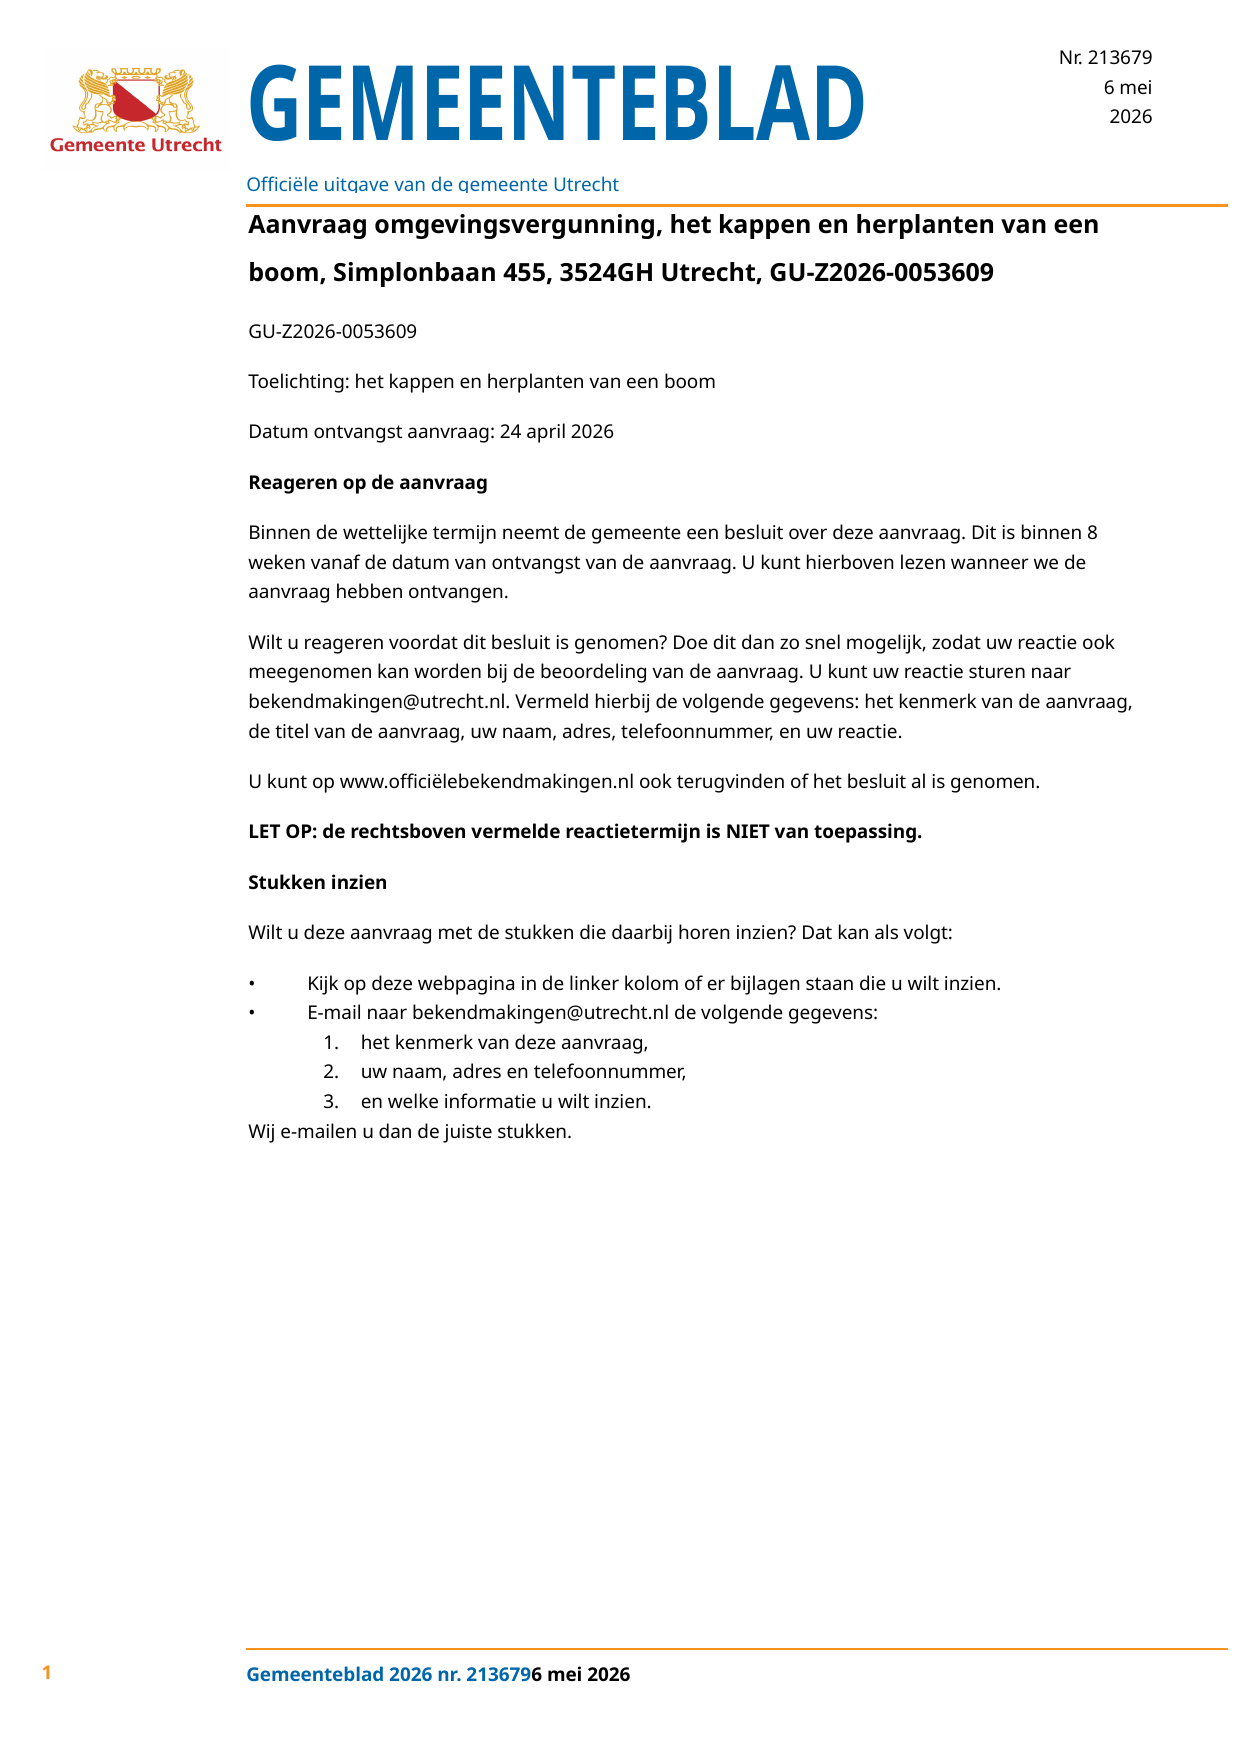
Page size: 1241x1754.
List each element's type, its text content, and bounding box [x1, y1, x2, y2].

list het kenmerk van deze aanvraag, [323, 1029, 1152, 1055]
list uw naam, adres en telefoonnummer, [323, 1059, 1152, 1084]
text Aanvraag omgevingsvergunning, het kappen en herplanten van een boom, Simplonbaan 455, 3524GH Utrecht, GU-Z2026-0053609 [248, 207, 1152, 288]
text Wilt u reageren voordat dit besluit is genomen? Doe dit dan zo snel mogelijk, zodat uw reactie ook meegenomen kan worden bij de beoordeling van de aanvraag. U kunt uw reactie sturen naar bekendmakingen@utrecht.nl. Vermeld hierbij de volgende gegevens: het kenmerk van de aanvraag, de titel van de aanvraag, uw naam, adres, telefoonnummer, en uw reactie. [248, 629, 1152, 744]
list en welke informatie u wilt inzien. [323, 1088, 1152, 1114]
list Kijk op deze webpagina in de linker kolom of er bijlagen staan die u wilt inzien. [248, 970, 1152, 996]
text Binnen de wettelijke termijn neemt de gemeente een besluit over deze aanvraag. Dit is binnen 8 weken vanaf de datum van ontvangst van de aanvraag. U kunt hierboven lezen wanneer we de aanvraag hebben ontvangen. [248, 519, 1152, 604]
list E-mail naar bekendmakingen@utrecht.nl de volgende gegevens: [248, 999, 1152, 1025]
text Wij e-mailen u dan de juiste stukken. [248, 1118, 1152, 1144]
text Stukken inzien [248, 869, 1152, 895]
text GU-Z2026-0053609 [248, 318, 1152, 344]
text Reageren op de aanvraag [248, 469, 1152, 495]
text U kunt op www.officiëlebekendmakingen.nl ook terugvinden of het besluit al is genomen. [248, 768, 1152, 794]
text Toelichting: het kappen en herplanten van een boom [248, 368, 1152, 394]
text Wilt u deze aanvraag met de stukken die daarbij horen inzien? Dat kan als volgt: [248, 919, 1152, 945]
text Datum ontvangst aanvraag: 24 april 2026 [248, 419, 1152, 444]
picture [41, 47, 231, 172]
text LET OP: de rechtsboven vermelde reactietermijn is NIET van toepassing. [248, 819, 1152, 844]
